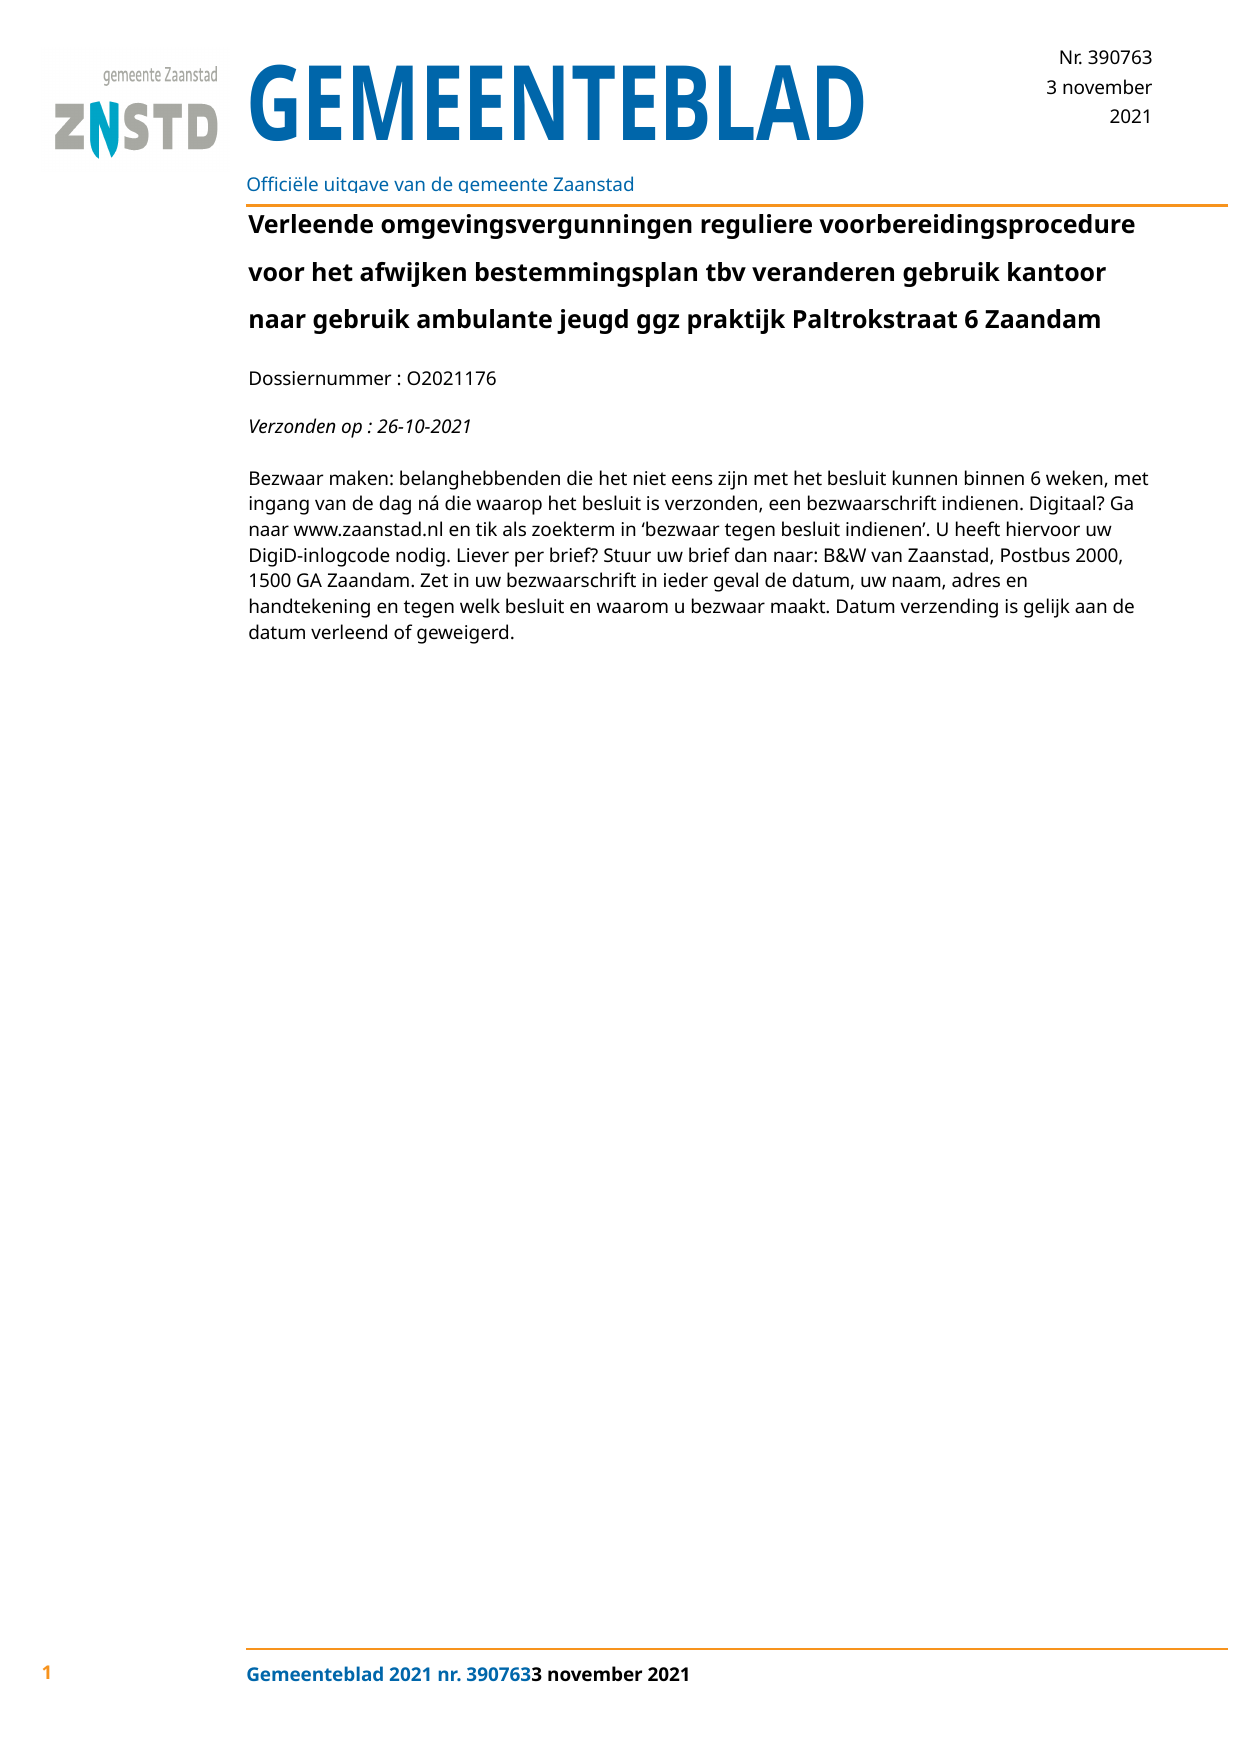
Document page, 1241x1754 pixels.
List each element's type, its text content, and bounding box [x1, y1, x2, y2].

text Dossiernummer : O2021176 [248, 366, 1152, 391]
text Verzonden op : 26-10-2021 [248, 413, 1152, 439]
text Bezwaar maken: belanghebbenden die het niet eens zijn met het besluit kunnen binnen 6 weken, met ingang van de dag ná die waarop het besluit is verzonden, een bezwaarschrift indienen. Digitaal? Ga naar www.zaanstad.nl en tik als zoekterm in ‘bezwaar tegen besluit indienen’. U heeft hiervoor uw DigiD-inlogcode nodig. Liever per brief? Stuur uw brief dan naar: B&W van Zaanstad, Postbus 2000, 1500 GA Zaandam. Zet in uw bezwaarschrift in ieder geval de datum, uw naam, adres en handtekening en tegen welk besluit en waarom u bezwaar maakt. Datum verzending is gelijk aan de datum verleend of geweigerd. [248, 465, 1152, 645]
text Verleende omgevingsvergunningen reguliere voorbereidingsprocedure voor het afwijken bestemmingsplan tbv veranderen gebruik kantoor naar gebruik ambulante jeugd ggz praktijk Paltrokstraat 6 Zaandam [248, 207, 1152, 336]
picture [41, 47, 231, 172]
